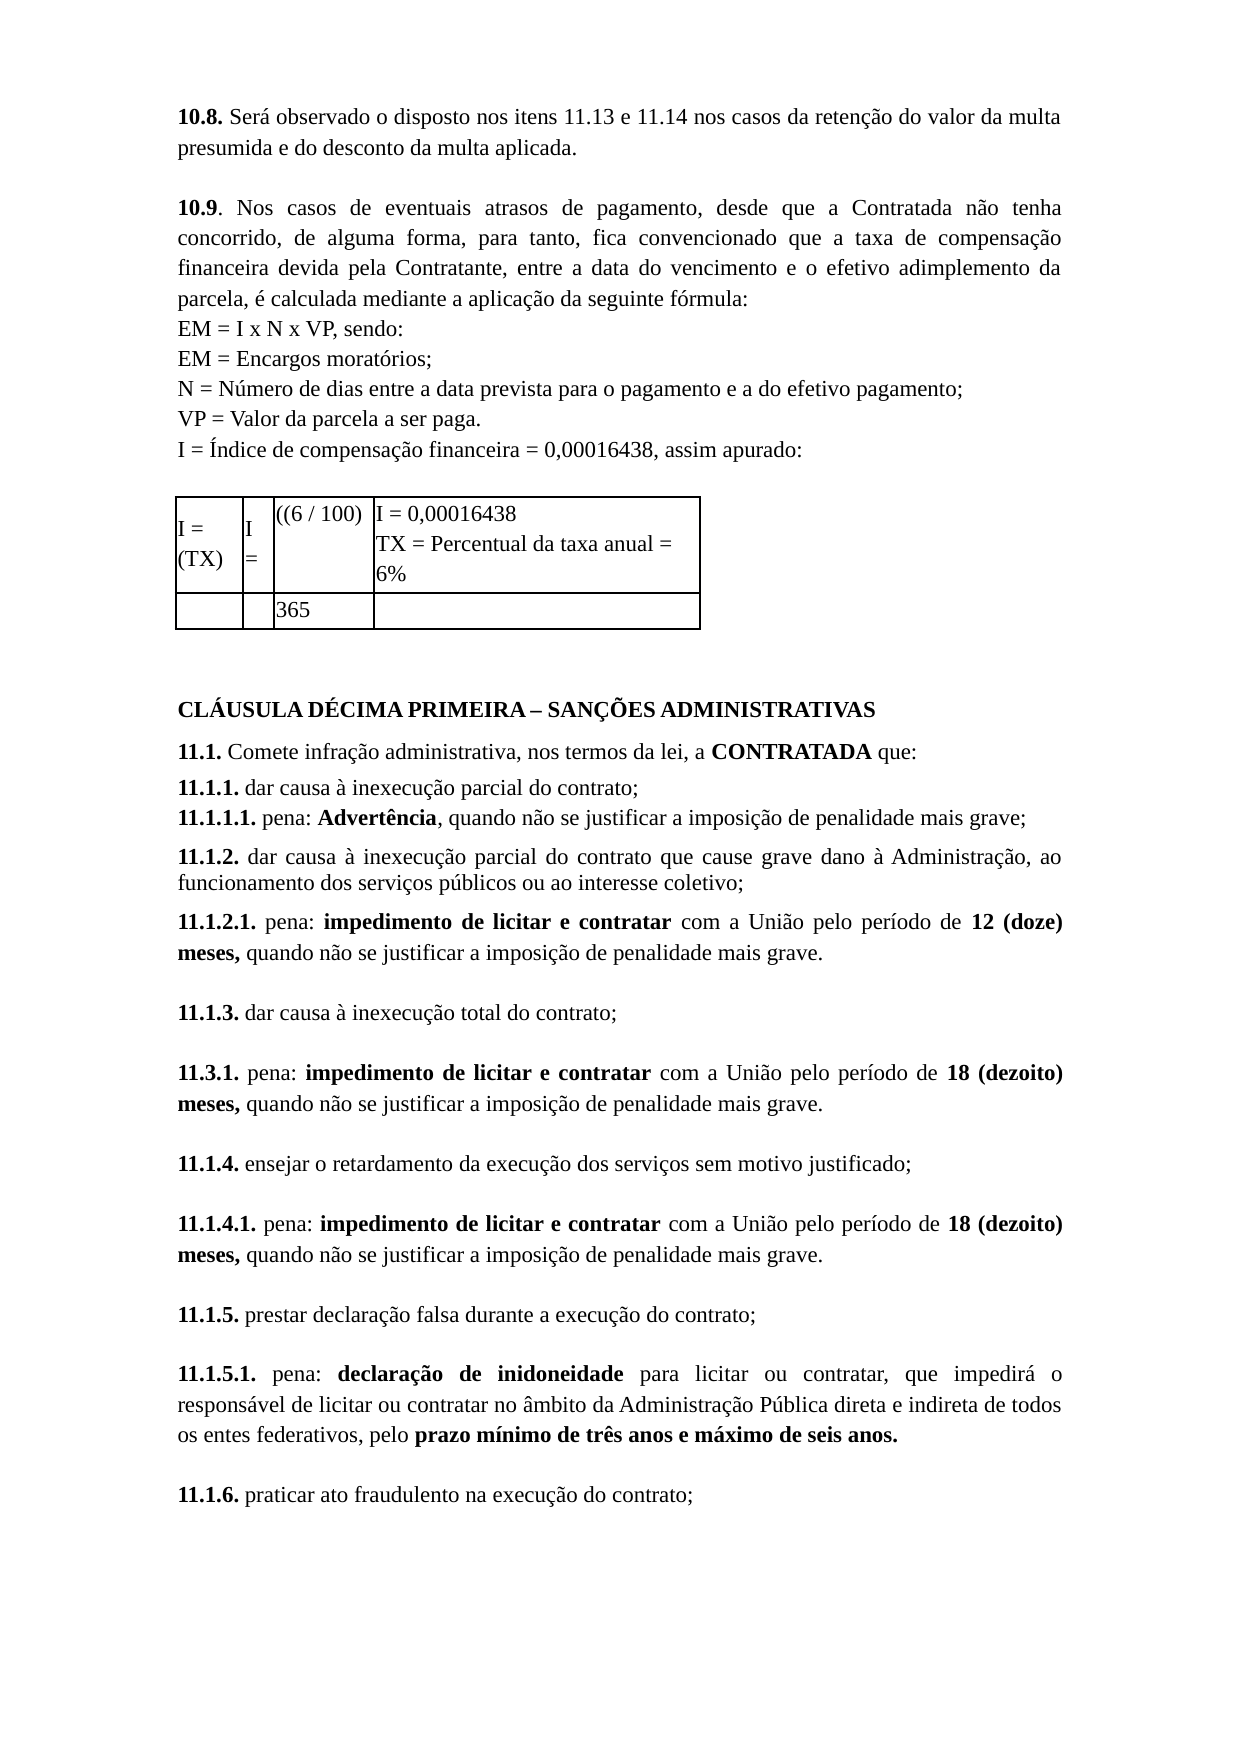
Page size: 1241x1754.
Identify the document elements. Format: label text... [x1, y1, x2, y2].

text 11.3.1. pena: impedimento de licitar e contratar com a União pelo período de 18 (dezoito) meses, quando não se justificar a imposição de penalidade mais grave. [177, 1059, 1063, 1116]
text 11.1.4.1. pena: impedimento de licitar e contratar com a União pelo período de 18 (dezoito) meses, quando não se justificar a imposição de penalidade mais grave. [177, 1210, 1063, 1267]
text 11.1.3. dar causa à inexecução total do contrato; [177, 999, 1063, 1025]
text 11.1.6. praticar ato fraudulento na execução do contrato; [177, 1481, 1063, 1508]
text 11.1.5. prestar declaração falsa durante a execução do contrato; [177, 1301, 1063, 1327]
text CLÁUSULA DÉCIMA PRIMEIRA – SANÇÕES ADMINISTRATIVAS [177, 696, 1063, 722]
table_cell [177, 594, 242, 627]
text 11.1.4. ensejar o retardamento da execução dos serviços sem motivo justificado; [177, 1150, 1063, 1176]
table_header ((6 / 100) [275, 498, 373, 592]
table_header I = (TX) [177, 498, 242, 592]
text 11.1.5.1. pena: declaração de inidoneidade para licitar ou contratar, que impedirá o responsável de licitar ou contratar no âmbito da Administração Pública direta e indireta de todos os entes federativos, pelo prazo mínimo de três anos e máximo de seis anos. [177, 1360, 1063, 1447]
text 10.8. Será observado o disposto nos itens 11.13 e 11.14 nos casos da retenção do valor da multa presumida e do desconto da multa aplicada. [177, 103, 1063, 160]
text 11.1.1.1. pena: Advertência, quando não se justificar a imposição de penalidade mais grave; [177, 804, 1063, 831]
table_header I = 0,00016438 TX = Percentual da taxa anual = 6% [375, 498, 699, 592]
text 11.1.1. dar causa à inexecução parcial do contrato; [177, 774, 1063, 800]
table_header I = [244, 498, 273, 592]
text VP = Valor da parcela a ser paga. [177, 406, 1063, 432]
text 11.1. Comete infração administrativa, nos termos da lei, a CONTRATADA que: [177, 738, 1063, 764]
text N = Número de dias entre a data prevista para o pagamento e a do efetivo pagamento; [177, 375, 1063, 402]
text 11.1.2.1. pena: impedimento de licitar e contratar com a União pelo período de 12 (doze) meses, quando não se justificar a imposição de penalidade mais grave. [177, 908, 1063, 965]
text EM = Encargos moratórios; [177, 345, 1063, 371]
table_cell 365 [275, 594, 373, 627]
text 10.9. Nos casos de eventuais atrasos de pagamento, desde que a Contratada não tenha concorrido, de alguma forma, para tanto, fica convencionado que a taxa de compensação financeira devida pela Contratante, entre a data do vencimento e o efetivo adimplemento da parcela, é calculada mediante a aplicação da seguinte fórmula: [177, 194, 1063, 311]
table_cell [375, 594, 699, 627]
text 11.1.2. dar causa à inexecução parcial do contrato que cause grave dano à Administração, ao funcionamento dos serviços públicos ou ao interesse coletivo; [177, 843, 1063, 896]
text I = Índice de compensação financeira = 0,00016438, assim apurado: [177, 436, 1063, 462]
text EM = I x N x VP, sendo: [177, 315, 1063, 341]
table_cell [244, 594, 273, 627]
